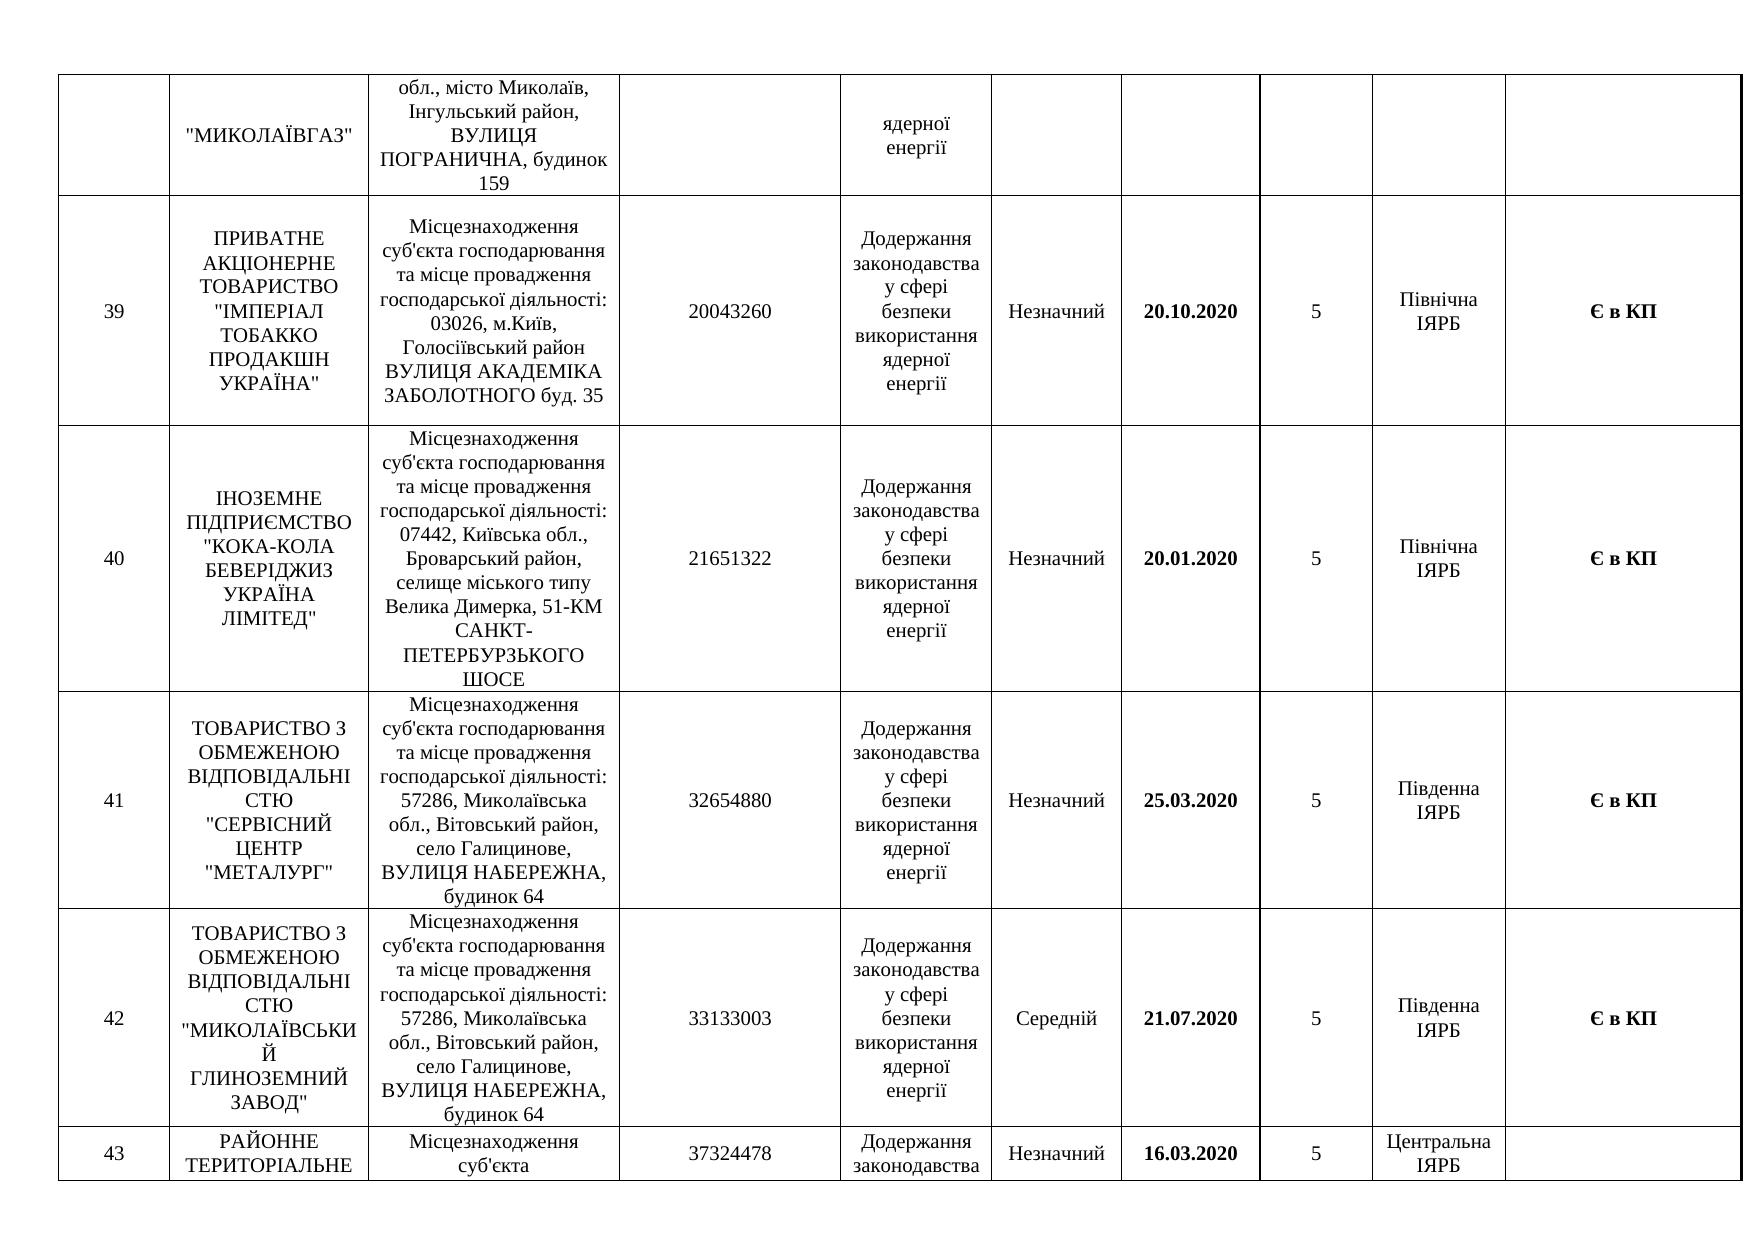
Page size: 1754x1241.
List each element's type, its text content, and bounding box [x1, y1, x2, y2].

table_cell Незначний [992, 426, 1121, 691]
table_cell [1506, 1127, 1740, 1180]
table_cell Північна ІЯРБ [1373, 426, 1505, 691]
table_cell ПРИВАТНЕ АКЦІОНЕРНЕ ТОВАРИСТВО "ІМПЕРІАЛ ТОБАККО ПРОДАКШН УКРАЇНА" [170, 196, 368, 425]
table_cell Місцезнаходження суб'єкта господарювання та місце провадження господарської діяльності: 57286, Миколаївська обл., Вітовський район, село Галицинове, ВУЛИЦЯ НАБЕРЕЖНА, будинок 64 [369, 909, 619, 1126]
table_cell 20.01.2020 [1122, 426, 1259, 691]
table_cell 33133003 [620, 909, 840, 1126]
table_cell ТОВАРИСТВО З ОБМЕЖЕНОЮ ВІДПОВІДАЛЬНІСТЮ "МИКОЛАЇВСЬКИЙ ГЛИНОЗЕМНИЙ ЗАВОД" [170, 909, 368, 1126]
table_cell ТОВАРИСТВО З ОБМЕЖЕНОЮ ВІДПОВІДАЛЬНІСТЮ "СЕРВІСНИЙ ЦЕНТР "МЕТАЛУРГ" [170, 692, 368, 908]
table_cell [1506, 75, 1740, 195]
table_cell [59, 75, 169, 195]
table_cell 5 [1261, 1127, 1372, 1180]
table_cell ІНОЗЕМНЕ ПІДПРИЄМСТВО "КОКА-КОЛА БЕВЕРІДЖИЗ УКРАЇНА ЛІМІТЕД" [170, 426, 368, 691]
table_cell Додержання законодавства у сфері безпеки використання ядерної енергії [841, 196, 991, 425]
table_cell 43 [59, 1127, 169, 1180]
table_cell Є в КП [1506, 692, 1740, 908]
table_cell 41 [59, 692, 169, 908]
table_cell Середній [992, 909, 1121, 1126]
table_cell Є в КП [1506, 426, 1740, 691]
table_cell [1122, 75, 1259, 195]
table_cell 21.07.2020 [1122, 909, 1259, 1126]
table_cell 20043260 [620, 196, 840, 425]
table_cell обл., місто Миколаїв, Інгульський район, ВУЛИЦЯ ПОГРАНИЧНА, будинок 159 [369, 75, 619, 195]
table_cell Місцезнаходження суб'єкта господарювання та місце провадження господарської діяльності: 57286, Миколаївська обл., Вітовський район, село Галицинове, ВУЛИЦЯ НАБЕРЕЖНА, будинок 64 [369, 692, 619, 908]
table_cell Додержання законодавства у сфері безпеки використання ядерної енергії [841, 426, 991, 691]
table_cell РАЙОННЕ ТЕРИТОРІАЛЬНЕ [170, 1127, 368, 1180]
table_cell [1373, 75, 1505, 195]
table_cell [620, 75, 840, 195]
table_cell 5 [1261, 196, 1372, 425]
table_cell ядерної енергії [841, 75, 991, 195]
table_cell Південна ІЯРБ [1373, 692, 1505, 908]
table_cell "МИКОЛАЇВГАЗ" [170, 75, 368, 195]
table_cell 5 [1261, 909, 1372, 1126]
table_cell Є в КП [1506, 909, 1740, 1126]
table_cell [1261, 75, 1372, 195]
table_cell Додержання законодавства у сфері безпеки використання ядерної енергії [841, 909, 991, 1126]
table_cell 32654880 [620, 692, 840, 908]
table_cell 39 [59, 196, 169, 425]
table_cell Є в КП [1506, 196, 1740, 425]
table_cell 5 [1261, 426, 1372, 691]
table_cell Місцезнаходження суб'єкта [369, 1127, 619, 1180]
table_cell [992, 75, 1121, 195]
table_cell 20.10.2020 [1122, 196, 1259, 425]
table_cell Незначний [992, 1127, 1121, 1180]
table_cell Додержання законодавства у сфері безпеки використання ядерної енергії [841, 692, 991, 908]
table_cell 5 [1261, 692, 1372, 908]
table_cell 25.03.2020 [1122, 692, 1259, 908]
table_cell Центральна ІЯРБ [1373, 1127, 1505, 1180]
table_cell Південна ІЯРБ [1373, 909, 1505, 1126]
table_cell Незначний [992, 692, 1121, 908]
table_cell 40 [59, 426, 169, 691]
table_cell 21651322 [620, 426, 840, 691]
table_cell Місцезнаходження суб'єкта господарювання та місце провадження господарської діяльності: 03026, м.Київ, Голосіївський район ВУЛИЦЯ АКАДЕМІКА ЗАБОЛОТНОГО буд. 35 [369, 196, 619, 425]
table_cell Місцезнаходження суб'єкта господарювання та місце провадження господарської діяльності: 07442, Київська обл., Броварський район, селище міського типу Велика Димерка, 51-КМ САНКТ-ПЕТЕРБУРЗЬКОГО ШОСЕ [369, 426, 619, 691]
table_cell 42 [59, 909, 169, 1126]
table_cell Додержання законодавства [841, 1127, 991, 1180]
table_cell Незначний [992, 196, 1121, 425]
table_cell 37324478 [620, 1127, 840, 1180]
table_cell 16.03.2020 [1122, 1127, 1259, 1180]
table_cell Північна ІЯРБ [1373, 196, 1505, 425]
